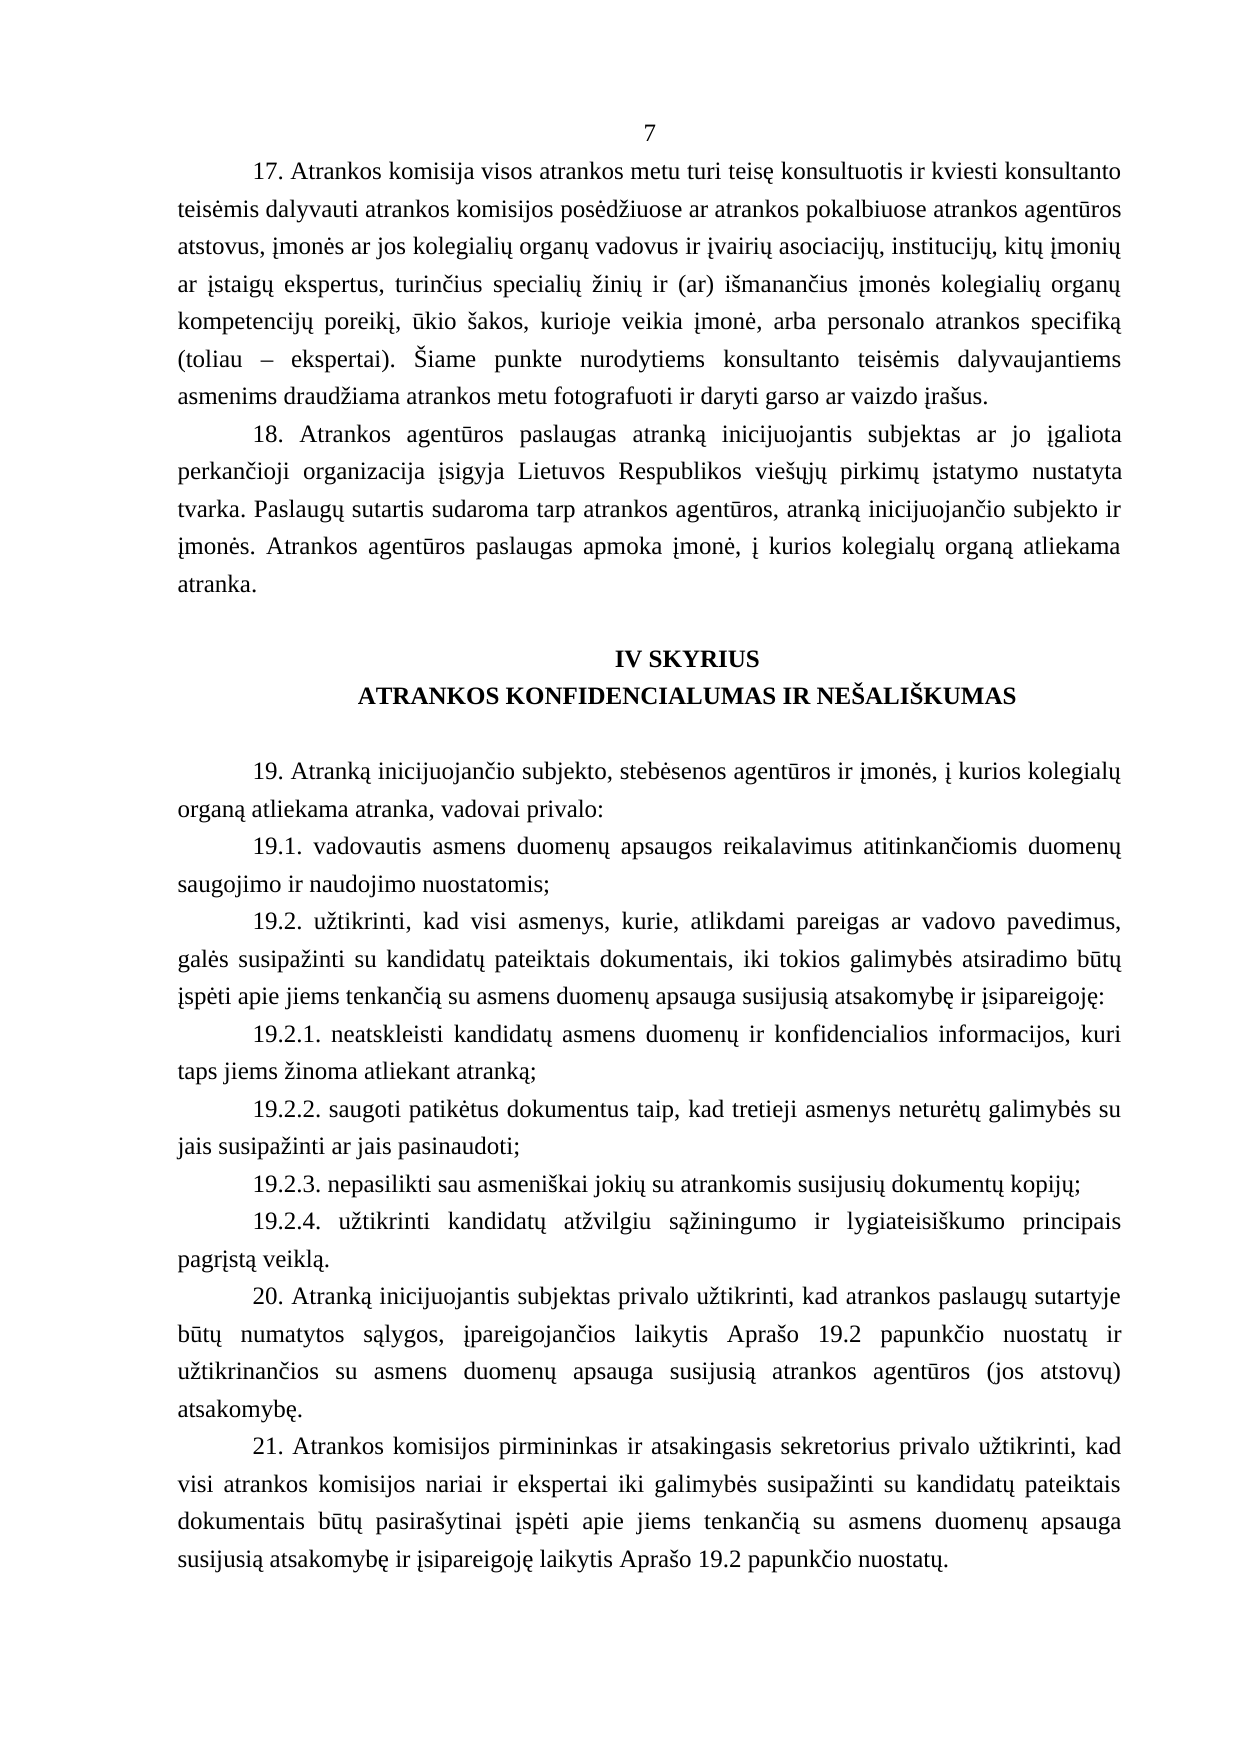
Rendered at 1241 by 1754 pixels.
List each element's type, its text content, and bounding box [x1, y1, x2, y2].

text 19.2.4. užtikrinti kandidatų atžvilgiu sąžiningumo ir lygiateisiškumo principais pagrįstą veiklą. [177, 1198, 1122, 1273]
text 17. Atrankos komisija visos atrankos metu turi teisę konsultuotis ir kviesti konsultanto teisėmis dalyvauti atrankos komisijos posėdžiuose ar atrankos pokalbiuose atrankos agentūros atstovus, įmonės ar jos kolegialių organų vadovus ir įvairių asociacijų, institucijų, kitų įmonių ar įstaigų ekspertus, turinčius specialių žinių ir (ar) išmanančius įmonės kolegialių organų kompetencijų poreikį, ūkio šakos, kurioje veikia įmonė, arba personalo atrankos specifiką (toliau – ekspertai). Šiame punkte nurodytiems konsultanto teisėmis dalyvaujantiems asmenims draudžiama atrankos metu fotografuoti ir daryti garso ar vaizdo įrašus. [177, 148, 1122, 410]
text 19.2.2. saugoti patikėtus dokumentus taip, kad tretieji asmenys neturėtų galimybės su jais susipažinti ar jais pasinaudoti; [177, 1085, 1122, 1160]
text 19. Atranką inicijuojančio subjekto, stebėsenos agentūros ir įmonės, į kurios kolegialų organą atliekama atranka, vadovai privalo: [177, 748, 1122, 823]
text 19.2.1. neatskleisti kandidatų asmens duomenų ir konfidencialios informacijos, kuri taps jiems žinoma atliekant atranką; [177, 1010, 1122, 1085]
text 19.2.3. nepasilikti sau asmeniškai jokių su atrankomis susijusių dokumentų kopijų; [177, 1160, 1122, 1198]
text IV SKYRIUS [177, 635, 1122, 673]
text 21. Atrankos komisijos pirmininkas ir atsakingasis sekretorius privalo užtikrinti, kad visi atrankos komisijos nariai ir ekspertai iki galimybės susipažinti su kandidatų pateiktais dokumentais būtų pasirašytinai įspėti apie jiems tenkančią su asmens duomenų apsauga susijusią atsakomybę ir įsipareigoję laikytis Aprašo 19.2 papunkčio nuostatų. [177, 1423, 1122, 1573]
text 19.1. vadovautis asmens duomenų apsaugos reikalavimus atitinkančiomis duomenų saugojimo ir naudojimo nuostatomis; [177, 823, 1122, 898]
text 18. Atrankos agentūros paslaugas atranką inicijuojantis subjektas ar jo įgaliota perkančioji organizacija įsigyja Lietuvos Respublikos viešųjų pirkimų įstatymo nustatyta tvarka. Paslaugų sutartis sudaroma tarp atrankos agentūros, atranką inicijuojančio subjekto ir įmonės. Atrankos agentūros paslaugas apmoka įmonė, į kurios kolegialų organą atliekama atranka. [177, 410, 1122, 598]
text 20. Atranką inicijuojantis subjektas privalo užtikrinti, kad atrankos paslaugų sutartyje būtų numatytos sąlygos, įpareigojančios laikytis Aprašo 19.2 papunkčio nuostatų ir užtikrinančios su asmens duomenų apsauga susijusią atrankos agentūros (jos atstovų) atsakomybę. [177, 1273, 1122, 1423]
text 19.2. užtikrinti, kad visi asmenys, kurie, atlikdami pareigas ar vadovo pavedimus, galės susipažinti su kandidatų pateiktais dokumentais, iki tokios galimybės atsiradimo būtų įspėti apie jiems tenkančią su asmens duomenų apsauga susijusią atsakomybę ir įsipareigoję: [177, 898, 1122, 1010]
text ATRANKOS KONFIDENCIALUMAS IR NEŠALIŠKUMAS [177, 673, 1122, 710]
